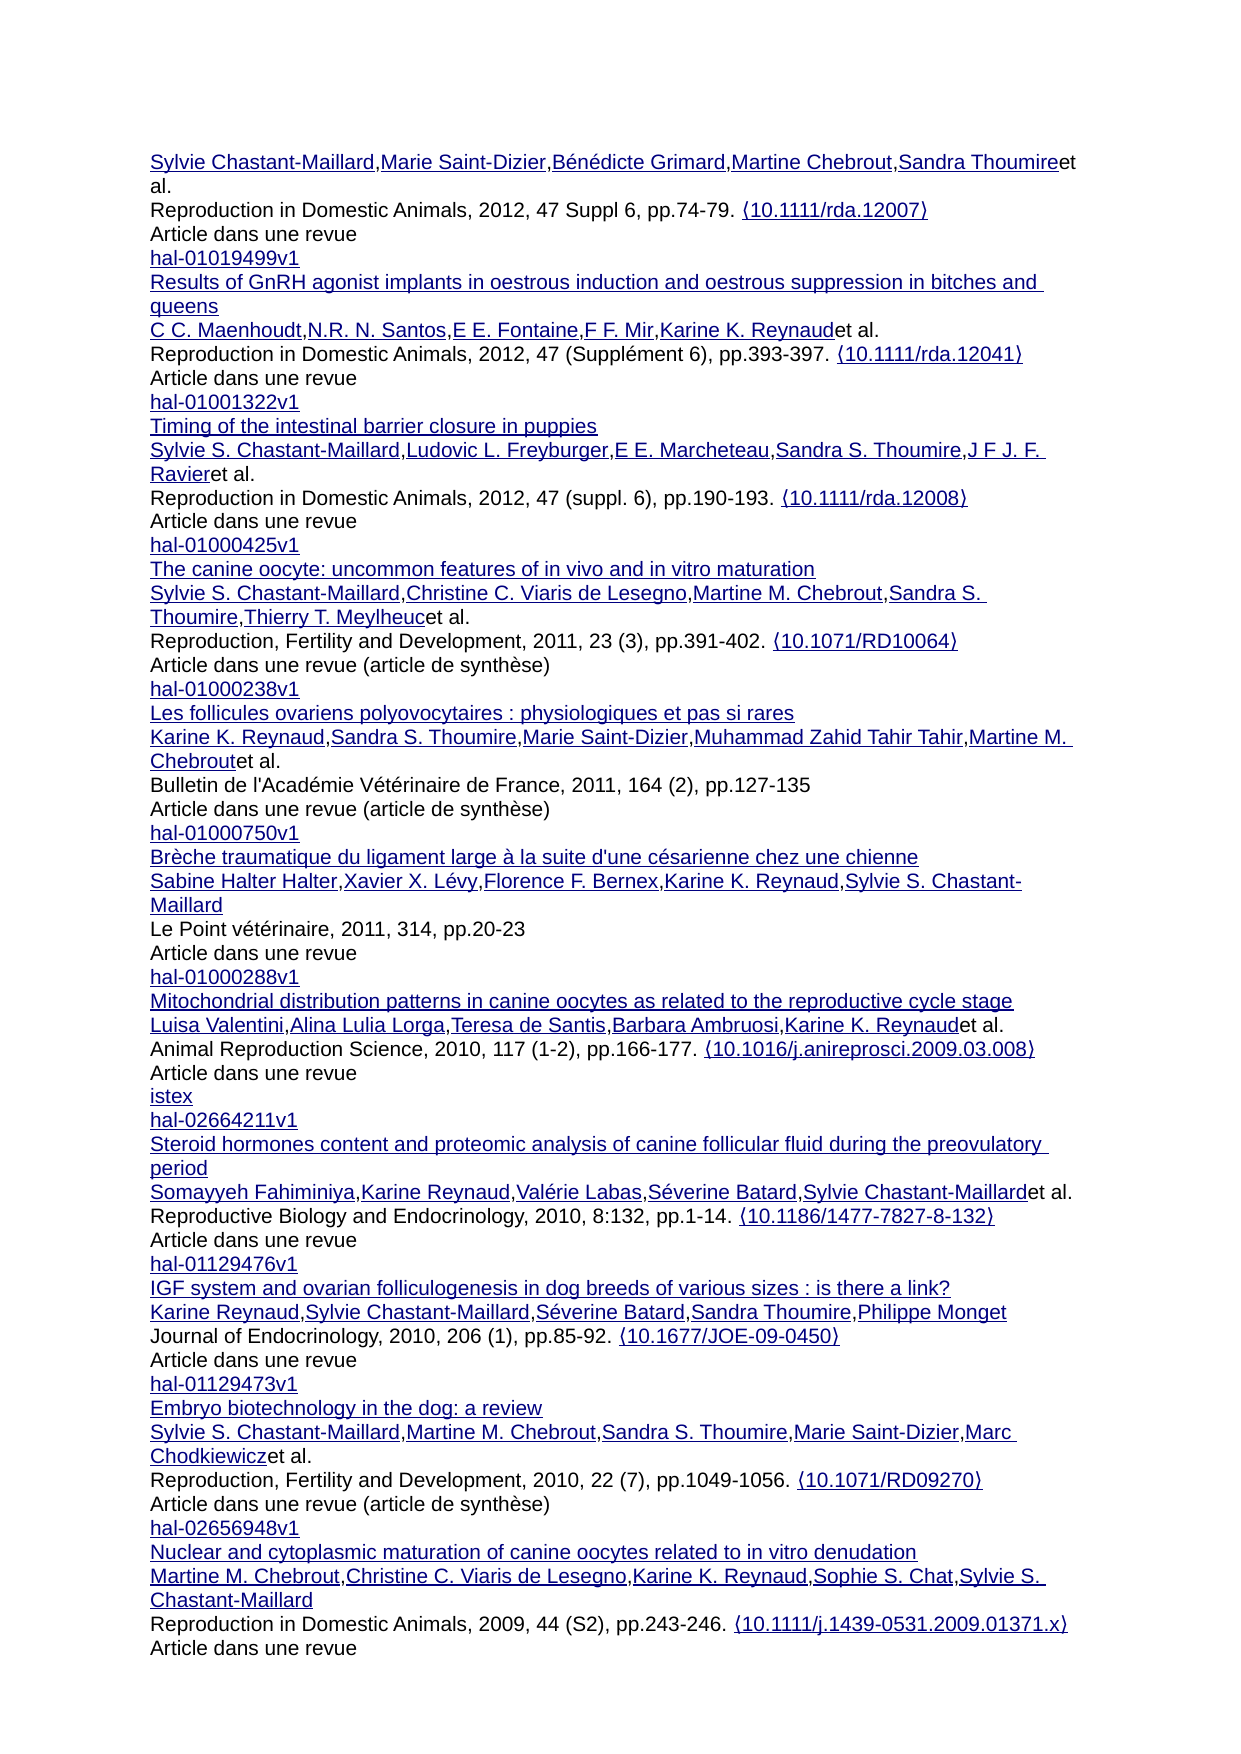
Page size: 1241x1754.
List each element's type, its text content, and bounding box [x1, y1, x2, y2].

table_cell Results of GnRH agonist implants in oestrous induction and oestrous suppression in bitches and queens C C. Maenhoudt,N.R. N. Santos,E E. Fontaine,F F. Mir,Karine K. Reynaudet al. Reproduction in Domestic Animals, 2012, 47 (Supplément 6), pp.393-397. ⟨10.1111/rda.12041⟩ Article dans une revue hal-01001322v1 [150, 270, 1090, 413]
table_cell Brèche traumatique du ligament large à la suite d'une césarienne chez une chienne Sabine Halter Halter,Xavier X. Lévy,Florence F. Bernex,Karine K. Reynaud,Sylvie S. Chastant-Maillard Le Point vétérinaire, 2011, 314, pp.20-23 Article dans une revue hal-01000288v1 [150, 845, 1090, 988]
table_cell Mitochondrial distribution patterns in canine oocytes as related to the reproductive cycle stage Luisa Valentini,Alina Lulia Lorga,Teresa de Santis,Barbara Ambruosi,Karine K. Reynaudet al. Animal Reproduction Science, 2010, 117 (1-2), pp.166-177. ⟨10.1016/j.anireprosci.2009.03.008⟩ Article dans une revue istex hal-02664211v1 [150, 989, 1090, 1132]
table_cell Timing of the intestinal barrier closure in puppies Sylvie S. Chastant-Maillard,Ludovic L. Freyburger,E E. Marcheteau,Sandra S. Thoumire,J F J. F. Ravieret al. Reproduction in Domestic Animals, 2012, 47 (suppl. 6), pp.190-193. ⟨10.1111/rda.12008⟩ Article dans une revue hal-01000425v1 [150, 414, 1090, 557]
table_cell IGF system and ovarian folliculogenesis in dog breeds of various sizes : is there a link? Karine Reynaud,Sylvie Chastant-Maillard,Séverine Batard,Sandra Thoumire,Philippe Monget Journal of Endocrinology, 2010, 206 (1), pp.85-92. ⟨10.1677/JOE-09-0450⟩ Article dans une revue hal-01129473v1 [150, 1276, 1090, 1396]
table_cell Steroid hormones content and proteomic analysis of canine follicular fluid during the preovulatory period Somayyeh Fahiminiya,Karine Reynaud,Valérie Labas,Séverine Batard,Sylvie Chastant-Maillardet al. Reproductive Biology and Endocrinology, 2010, 8:132, pp.1-14. ⟨10.1186/1477-7827-8-132⟩ Article dans une revue hal-01129476v1 [150, 1132, 1090, 1276]
table_cell Sylvie Chastant-Maillard,Marie Saint-Dizier,Bénédicte Grimard,Martine Chebrout,Sandra Thoumireet al. Reproduction in Domestic Animals, 2012, 47 Suppl 6, pp.74-79. ⟨10.1111/rda.12007⟩ Article dans une revue hal-01019499v1 [150, 150, 1090, 270]
table_cell The canine oocyte: uncommon features of in vivo and in vitro maturation Sylvie S. Chastant-Maillard,Christine C. Viaris de Lesegno,Martine M. Chebrout,Sandra S. Thoumire,Thierry T. Meylheucet al. Reproduction, Fertility and Development, 2011, 23 (3), pp.391-402. ⟨10.1071/RD10064⟩ Article dans une revue (article de synthèse) hal-01000238v1 [150, 557, 1090, 701]
table_cell Les follicules ovariens polyovocytaires : physiologiques et pas si rares Karine K. Reynaud,Sandra S. Thoumire,Marie Saint-Dizier,Muhammad Zahid Tahir Tahir,Martine M. Chebroutet al. Bulletin de l'Académie Vétérinaire de France, 2011, 164 (2), pp.127-135 Article dans une revue (article de synthèse) hal-01000750v1 [150, 701, 1090, 845]
table_cell Embryo biotechnology in the dog: a review Sylvie S. Chastant-Maillard,Martine M. Chebrout,Sandra S. Thoumire,Marie Saint-Dizier,Marc Chodkiewiczet al. Reproduction, Fertility and Development, 2010, 22 (7), pp.1049-1056. ⟨10.1071/RD09270⟩ Article dans une revue (article de synthèse) hal-02656948v1 [150, 1396, 1090, 1539]
table_cell Nuclear and cytoplasmic maturation of canine oocytes related to in vitro denudation Martine M. Chebrout,Christine C. Viaris de Lesegno,Karine K. Reynaud,Sophie S. Chat,Sylvie S. Chastant-Maillard Reproduction in Domestic Animals, 2009, 44 (S2), pp.243-246. ⟨10.1111/j.1439-0531.2009.01371.x⟩ Article dans une revue [150, 1540, 1090, 1659]
